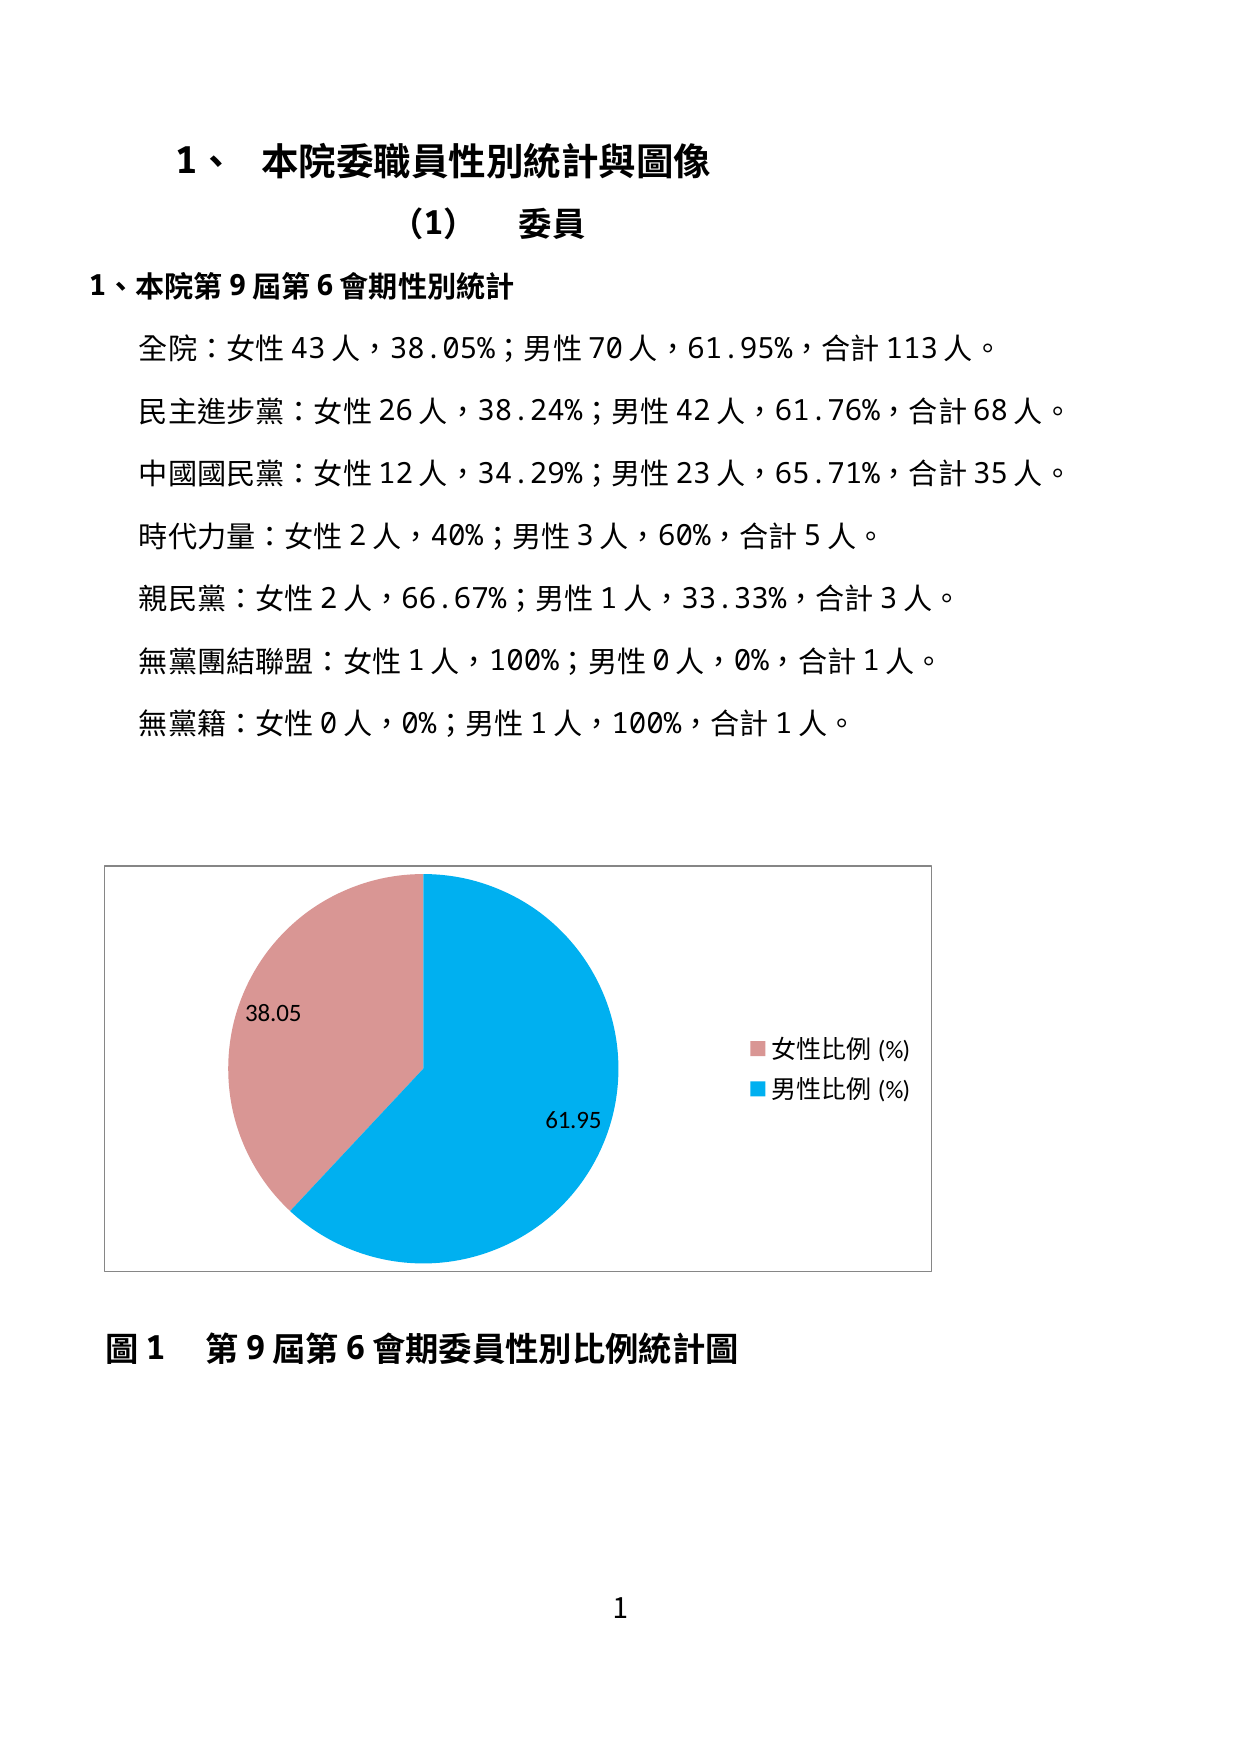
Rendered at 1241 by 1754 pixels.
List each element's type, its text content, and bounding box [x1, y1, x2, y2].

text 全院：女性43人，38.05%；男性70人，61.95%，合計113人。 [139, 305, 1152, 368]
text 圖1 第9屆第6會期委員性別比例統計圖 [89, 805, 1152, 1368]
list 本院委職員性別統計與圖像 [175, 118, 1152, 180]
text 中國國民黨：女性12人，34.29%；男性23人，65.71%，合計35人。 [139, 430, 1152, 493]
text 民主進步黨：女性26人，38.24%；男性42人，61.76%，合計68人。 [139, 368, 1152, 430]
text 無黨團結聯盟：女性1人，100%；男性0人，0%，合計1人。 [139, 618, 1152, 680]
text 親民黨：女性2人，66.67%；男性1人，33.33%，合計3人。 [139, 555, 1152, 618]
text 無黨籍：女性0人，0%；男性1人，100%，合計1人。 [139, 680, 1152, 743]
list 委員 [390, 180, 1152, 243]
text 時代力量：女性2人，40%；男性3人，60%，合計5人。 [139, 493, 1152, 555]
text 1、本院第9屆第6會期性別統計 [89, 243, 1152, 305]
